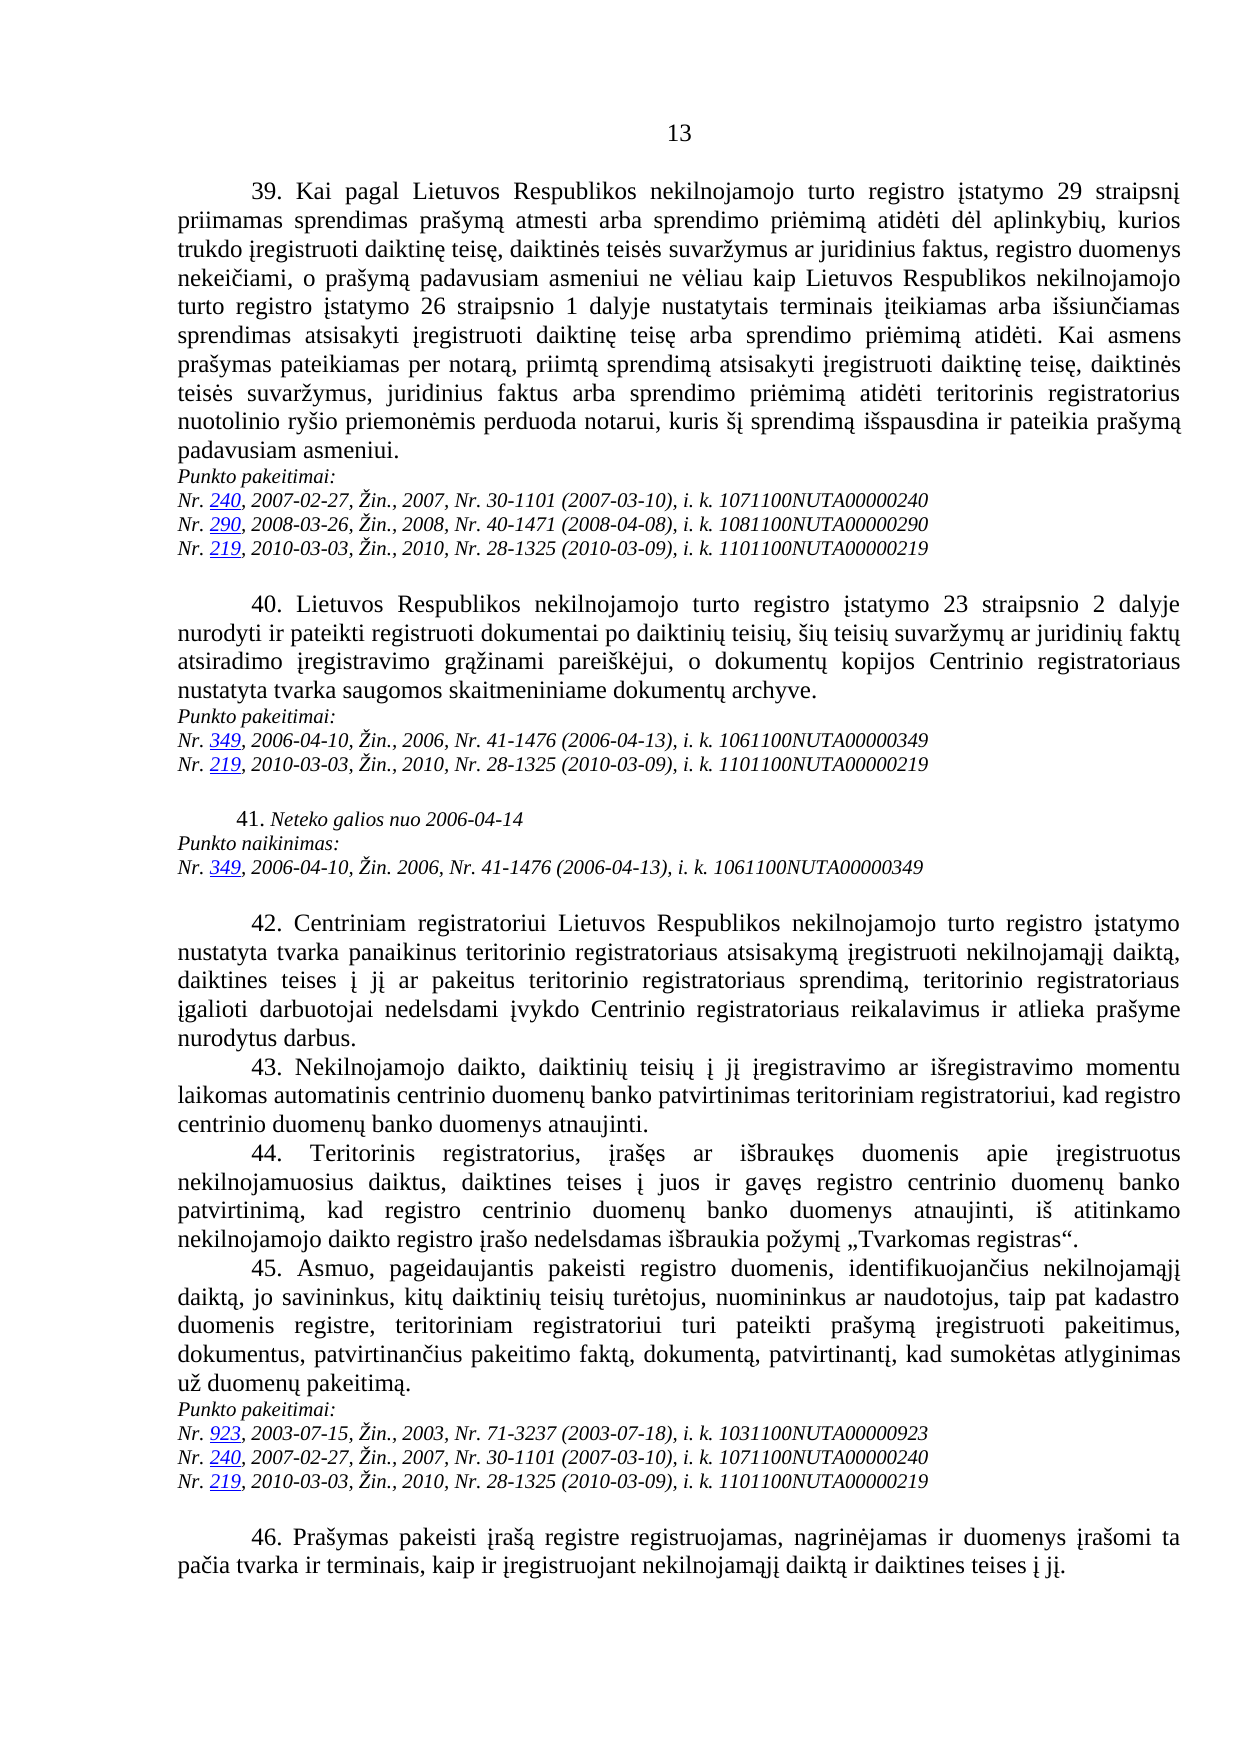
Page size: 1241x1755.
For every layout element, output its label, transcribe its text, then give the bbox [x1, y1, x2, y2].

text Nr. 219, 2010-03-03, Žin., 2010, Nr. 28-1325 (2010-03-09), i. k. 1101100NUTA00000219 [177, 536, 1181, 560]
text 46. Prašymas pakeisti įrašą registre registruojamas, nagrinėjamas ir duomenys įrašomi ta pačia tvarka ir terminais, kaip ir įregistruojant nekilnojamąjį daiktą ir daiktines teises į jį. [177, 1522, 1181, 1579]
text 39. Kai pagal Lietuvos Respublikos nekilnojamojo turto registro įstatymo 29 straipsnį priimamas sprendimas prašymą atmesti arba sprendimo priėmimą atidėti dėl aplinkybių, kurios trukdo įregistruoti daiktinę teisę, daiktinės teisės suvaržymus ar juridinius faktus, registro duomenys nekeičiami, o prašymą padavusiam asmeniui ne vėliau kaip Lietuvos Respublikos nekilnojamojo turto registro įstatymo 26 straipsnio 1 dalyje nustatytais terminais įteikiamas arba išsiunčiamas sprendimas atsisakyti įregistruoti daiktinę teisę arba sprendimo priėmimą atidėti. Kai asmens prašymas pateikiamas per notarą, priimtą sprendimą atsisakyti įregistruoti daiktinę teisę, daiktinės teisės suvaržymus, juridinius faktus arba sprendimo priėmimą atidėti teritorinis registratorius nuotolinio ryšio priemonėmis perduoda notarui, kuris šį sprendimą išspausdina ir pateikia prašymą padavusiam asmeniui. [177, 176, 1181, 464]
text Nr. 240, 2007-02-27, Žin., 2007, Nr. 30-1101 (2007-03-10), i. k. 1071100NUTA00000240 [177, 1445, 1181, 1469]
text 40. Lietuvos Respublikos nekilnojamojo turto registro įstatymo 23 straipsnio 2 dalyje nurodyti ir pateikti registruoti dokumentai po daiktinių teisių, šių teisių suvaržymų ar juridinių faktų atsiradimo įregistravimo grąžinami pareiškėjui, o dokumentų kopijos Centrinio registratoriaus nustatyta tvarka saugomos skaitmeniniame dokumentų archyve. [177, 589, 1181, 704]
text Nr. 219, 2010-03-03, Žin., 2010, Nr. 28-1325 (2010-03-09), i. k. 1101100NUTA00000219 [177, 1469, 1181, 1493]
text Nr. 219, 2010-03-03, Žin., 2010, Nr. 28-1325 (2010-03-09), i. k. 1101100NUTA00000219 [177, 752, 1181, 776]
text Nr. 240, 2007-02-27, Žin., 2007, Nr. 30-1101 (2007-03-10), i. k. 1071100NUTA00000240 [177, 488, 1181, 512]
text Punkto pakeitimai: [177, 704, 1181, 728]
text Nr. 349, 2006-04-10, Žin. 2006, Nr. 41-1476 (2006-04-13), i. k. 1061100NUTA00000349 [177, 855, 1181, 879]
text Punkto naikinimas: [177, 831, 1181, 855]
text Punkto pakeitimai: [177, 1397, 1181, 1421]
text Nr. 923, 2003-07-15, Žin., 2003, Nr. 71-3237 (2003-07-18), i. k. 1031100NUTA00000923 [177, 1421, 1181, 1445]
text 42. Centriniam registratoriui Lietuvos Respublikos nekilnojamojo turto registro įstatymo nustatyta tvarka panaikinus teritorinio registratoriaus atsisakymą įregistruoti nekilnojamąjį daiktą, daiktines teises į jį ar pakeitus teritorinio registratoriaus sprendimą, teritorinio registratoriaus įgalioti darbuotojai nedelsdami įvykdo Centrinio registratoriaus reikalavimus ir atlieka prašyme nurodytus darbus. [177, 908, 1181, 1052]
text 45. Asmuo, pageidaujantis pakeisti registro duomenis, identifikuojančius nekilnojamąjį daiktą, jo savininkus, kitų daiktinių teisių turėtojus, nuomininkus ar naudotojus, taip pat kadastro duomenis registre, teritoriniam registratoriui turi pateikti prašymą įregistruoti pakeitimus, dokumentus, patvirtinančius pakeitimo faktą, dokumentą, patvirtinantį, kad sumokėtas atlyginimas už duomenų pakeitimą. [177, 1253, 1181, 1397]
text Nr. 349, 2006-04-10, Žin., 2006, Nr. 41-1476 (2006-04-13), i. k. 1061100NUTA00000349 [177, 728, 1181, 752]
text 44. Teritorinis registratorius, įrašęs ar išbraukęs duomenis apie įregistruotus nekilnojamuosius daiktus, daiktines teises į juos ir gavęs registro centrinio duomenų banko patvirtinimą, kad registro centrinio duomenų banko duomenys atnaujinti, iš atitinkamo nekilnojamojo daikto registro įrašo nedelsdamas išbraukia požymį „Tvarkomas registras“. [177, 1138, 1181, 1253]
text 41. Neteko galios nuo 2006-04-14 [177, 805, 1181, 831]
text Punkto pakeitimai: [177, 464, 1181, 488]
text 43. Nekilnojamojo daikto, daiktinių teisių į jį įregistravimo ar išregistravimo momentu laikomas automatinis centrinio duomenų banko patvirtinimas teritoriniam registratoriui, kad registro centrinio duomenų banko duomenys atnaujinti. [177, 1052, 1181, 1138]
text Nr. 290, 2008-03-26, Žin., 2008, Nr. 40-1471 (2008-04-08), i. k. 1081100NUTA00000290 [177, 512, 1181, 536]
